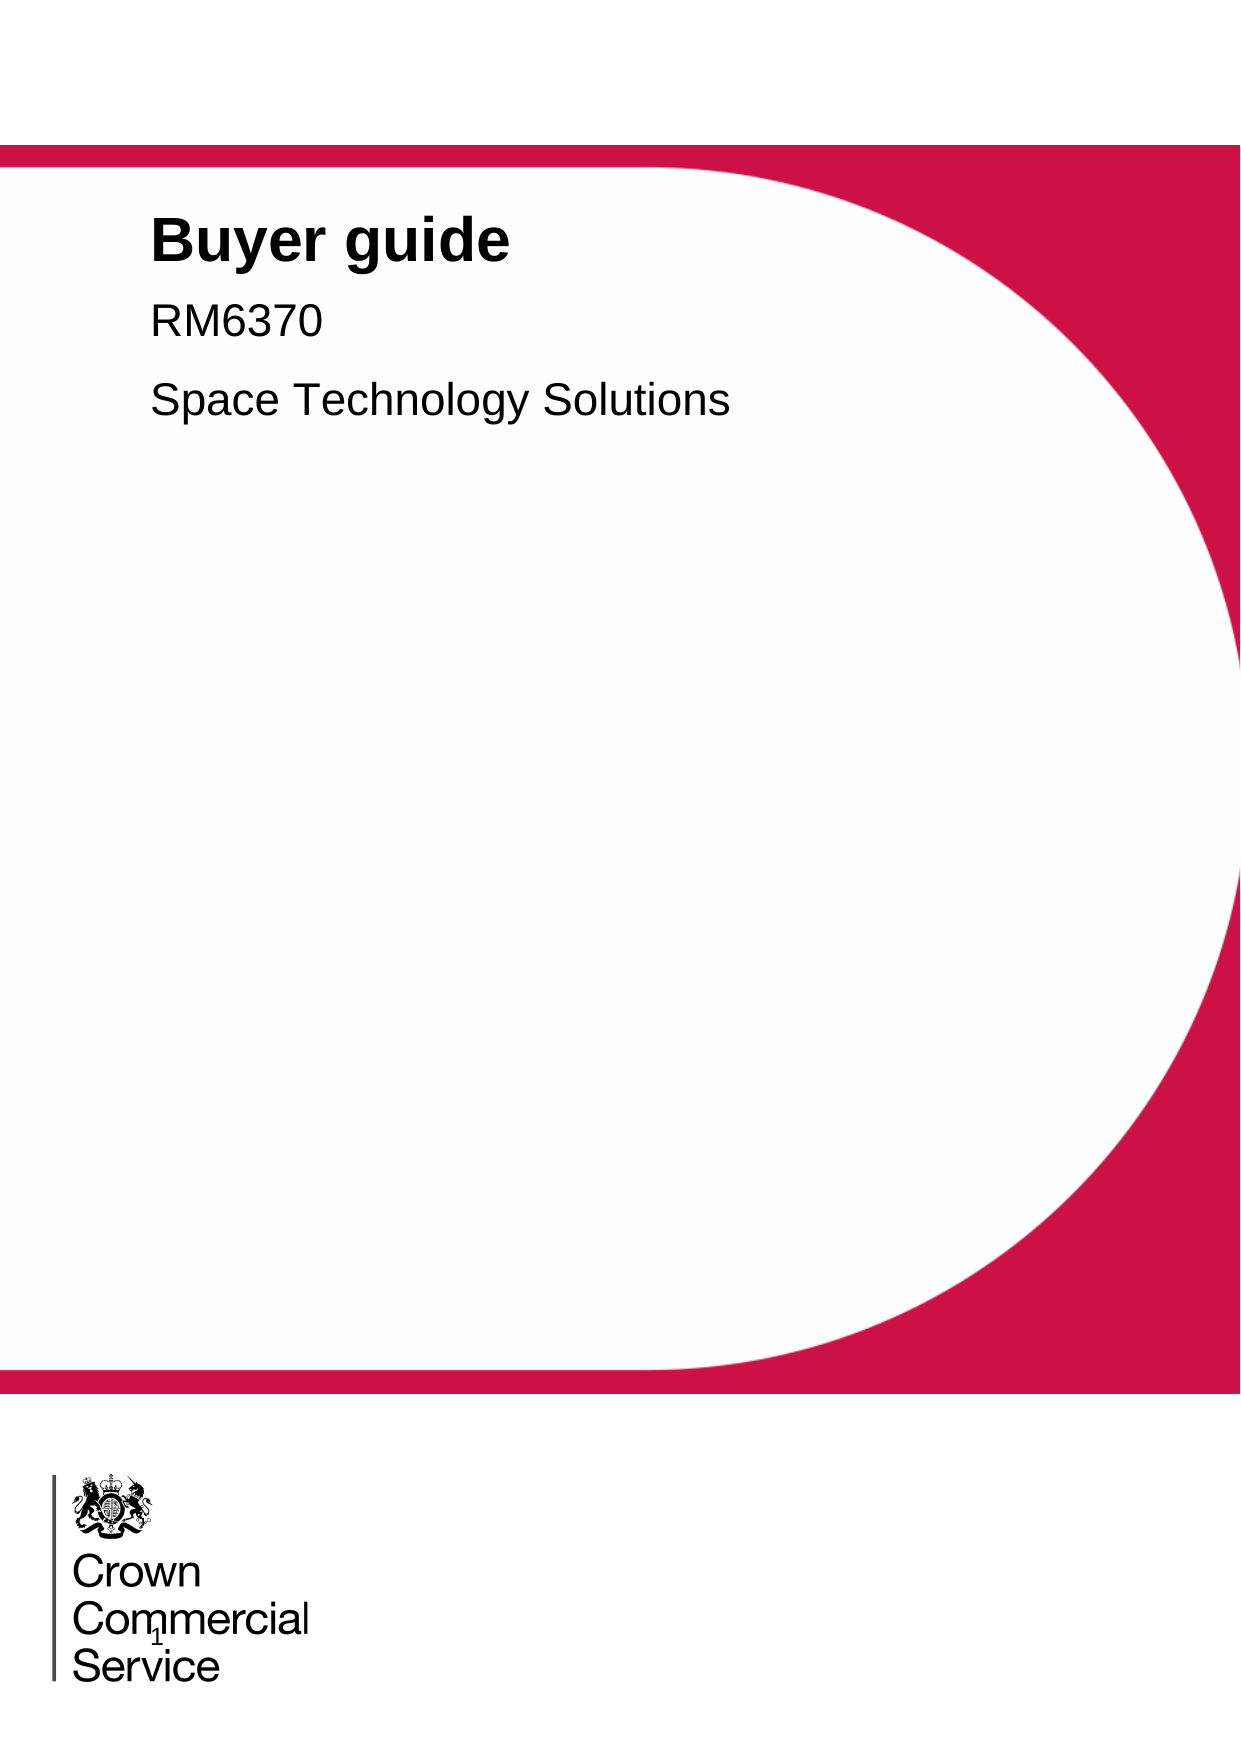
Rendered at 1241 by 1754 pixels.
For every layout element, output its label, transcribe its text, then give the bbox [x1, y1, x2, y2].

title Buyer guide [150, 203, 1090, 274]
picture [52, 1474, 308, 1682]
title RM6370 [150, 293, 1090, 346]
title Space Technology Solutions [150, 373, 1090, 425]
picture [0, 145, 1241, 1394]
